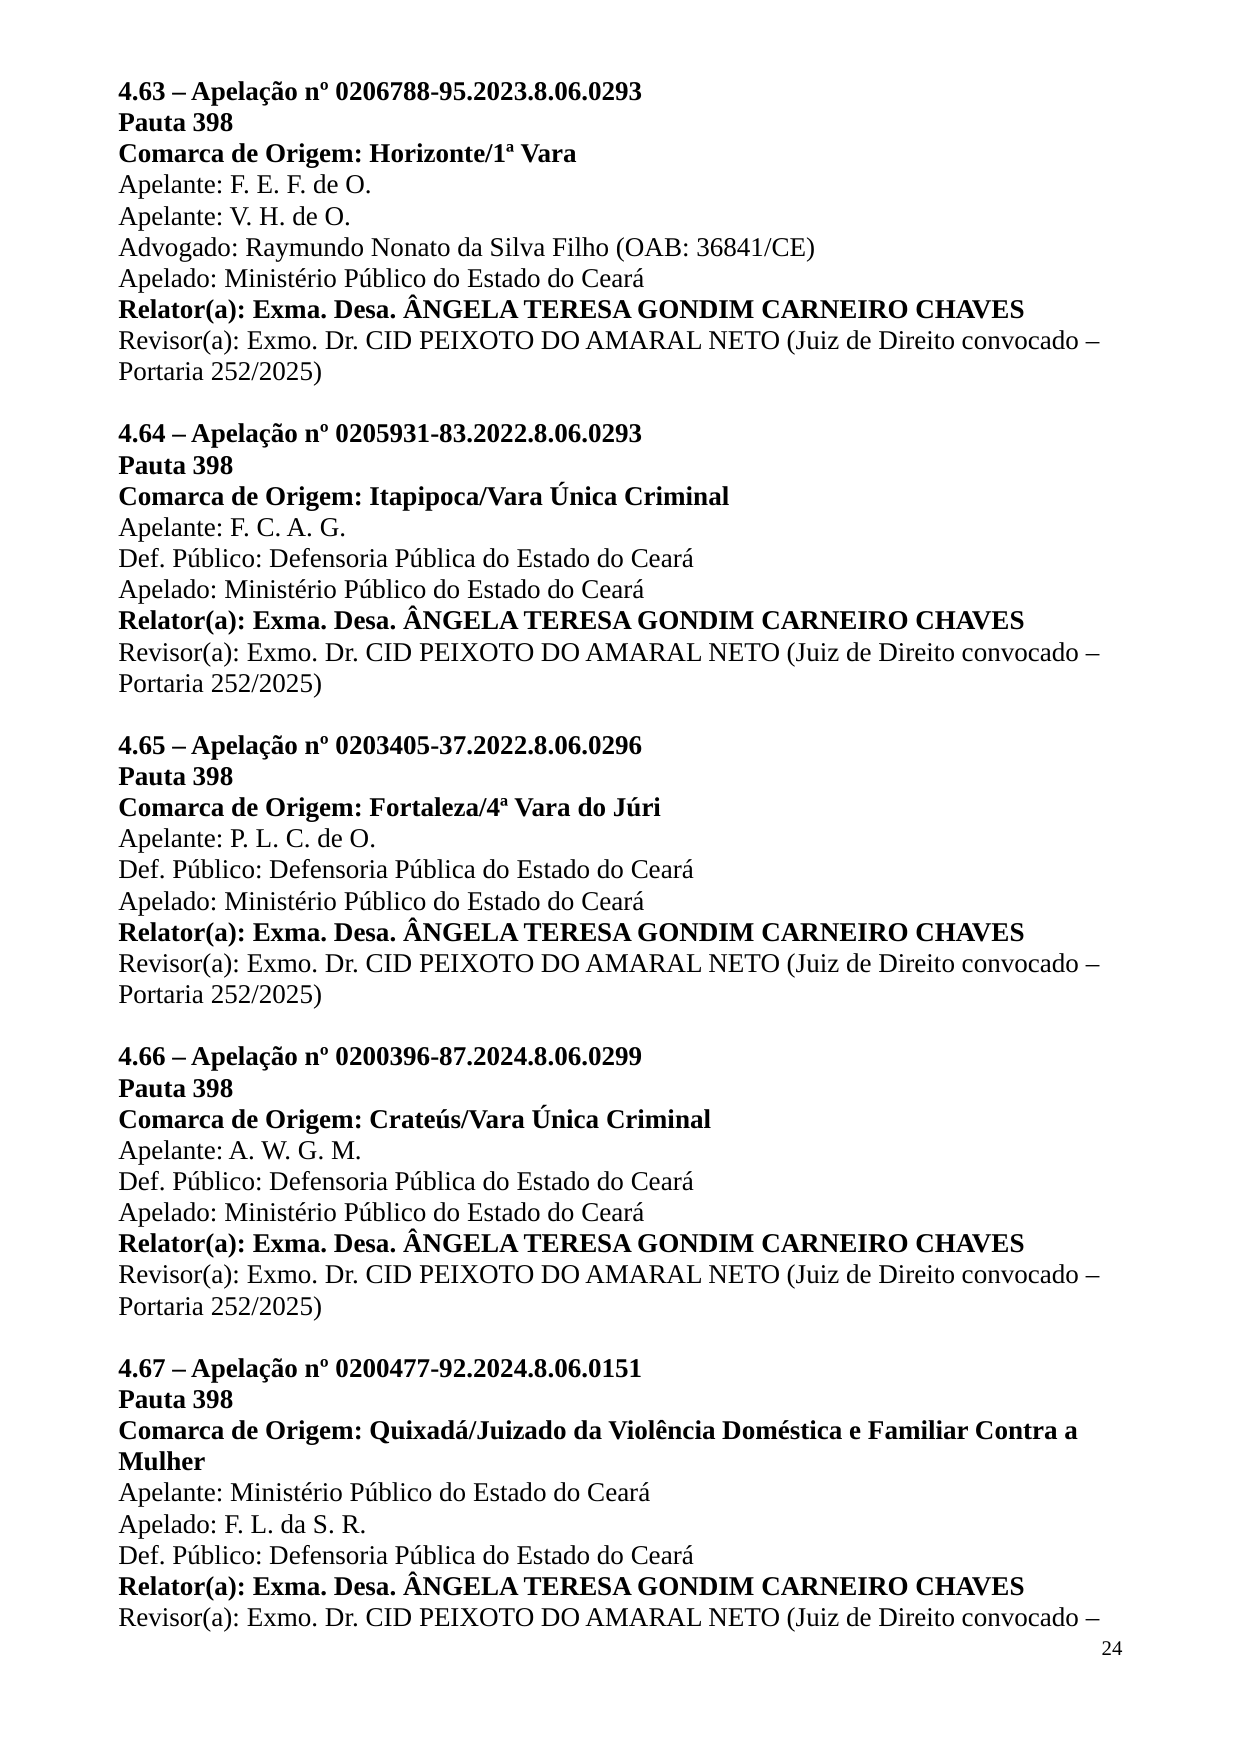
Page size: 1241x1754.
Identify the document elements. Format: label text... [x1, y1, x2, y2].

text Apelante: Ministério Público do Estado do Ceará [118, 1477, 1122, 1508]
text Revisor(a): Exmo. Dr. CID PEIXOTO DO AMARAL NETO (Juiz de Direito convocado – Portaria 252/2025) [118, 636, 1122, 698]
text Relator(a): Exma. Desa. ÂNGELA TERESA GONDIM CARNEIRO CHAVES [118, 604, 1122, 636]
text Comarca de Origem: Crateús/Vara Única Criminal [118, 1103, 1122, 1134]
text Def. Público: Defensoria Pública do Estado do Ceará [118, 854, 1122, 885]
text Def. Público: Defensoria Pública do Estado do Ceará [118, 1165, 1122, 1196]
text Revisor(a): Exmo. Dr. CID PEIXOTO DO AMARAL NETO (Juiz de Direito convocado – Portaria 252/2025) [118, 947, 1122, 1009]
text Def. Público: Defensoria Pública do Estado do Ceará [118, 1539, 1122, 1570]
text Revisor(a): Exmo. Dr. CID PEIXOTO DO AMARAL NETO (Juiz de Direito convocado – [118, 1601, 1122, 1632]
text Pauta 398 [118, 760, 1122, 791]
text 4.64 – Apelação nº 0205931-83.2022.8.06.0293 [118, 418, 1122, 449]
text Comarca de Origem: Itapipoca/Vara Única Criminal [118, 480, 1122, 511]
text Apelante: A. W. G. M. [118, 1134, 1122, 1165]
text Pauta 398 [118, 106, 1122, 137]
text 4.63 – Apelação nº 0206788-95.2023.8.06.0293 [118, 75, 1122, 106]
text Pauta 398 [118, 1383, 1122, 1414]
text Relator(a): Exma. Desa. ÂNGELA TERESA GONDIM CARNEIRO CHAVES [118, 1570, 1122, 1601]
text Revisor(a): Exmo. Dr. CID PEIXOTO DO AMARAL NETO (Juiz de Direito convocado – Portaria 252/2025) [118, 1258, 1122, 1321]
text Apelante: V. H. de O. [118, 199, 1122, 231]
text Apelado: Ministério Público do Estado do Ceará [118, 885, 1122, 916]
text Apelado: F. L. da S. R. [118, 1508, 1122, 1539]
text Pauta 398 [118, 1072, 1122, 1103]
text Pauta 398 [118, 449, 1122, 480]
text Relator(a): Exma. Desa. ÂNGELA TERESA GONDIM CARNEIRO CHAVES [118, 1227, 1122, 1258]
text Revisor(a): Exmo. Dr. CID PEIXOTO DO AMARAL NETO (Juiz de Direito convocado – Portaria 252/2025) [118, 324, 1122, 386]
text Comarca de Origem: Horizonte/1ª Vara [118, 137, 1122, 168]
text 4.65 – Apelação nº 0203405-37.2022.8.06.0296 [118, 729, 1122, 760]
text Def. Público: Defensoria Pública do Estado do Ceará [118, 542, 1122, 573]
text Apelante: F. C. A. G. [118, 511, 1122, 542]
text 4.66 – Apelação nº 0200396-87.2024.8.06.0299 [118, 1041, 1122, 1072]
text Advogado: Raymundo Nonato da Silva Filho (OAB: 36841/CE) [118, 231, 1122, 262]
text Apelante: P. L. C. de O. [118, 822, 1122, 854]
text Relator(a): Exma. Desa. ÂNGELA TERESA GONDIM CARNEIRO CHAVES [118, 916, 1122, 947]
text Comarca de Origem: Quixadá/Juizado da Violência Doméstica e Familiar Contra a Mulher [118, 1414, 1122, 1477]
text Relator(a): Exma. Desa. ÂNGELA TERESA GONDIM CARNEIRO CHAVES [118, 293, 1122, 324]
text Apelado: Ministério Público do Estado do Ceará [118, 262, 1122, 293]
text Comarca de Origem: Fortaleza/4ª Vara do Júri [118, 791, 1122, 822]
text Apelante: F. E. F. de O. [118, 168, 1122, 199]
text 4.67 – Apelação nº 0200477-92.2024.8.06.0151 [118, 1352, 1122, 1383]
text Apelado: Ministério Público do Estado do Ceará [118, 1196, 1122, 1227]
text Apelado: Ministério Público do Estado do Ceará [118, 573, 1122, 604]
